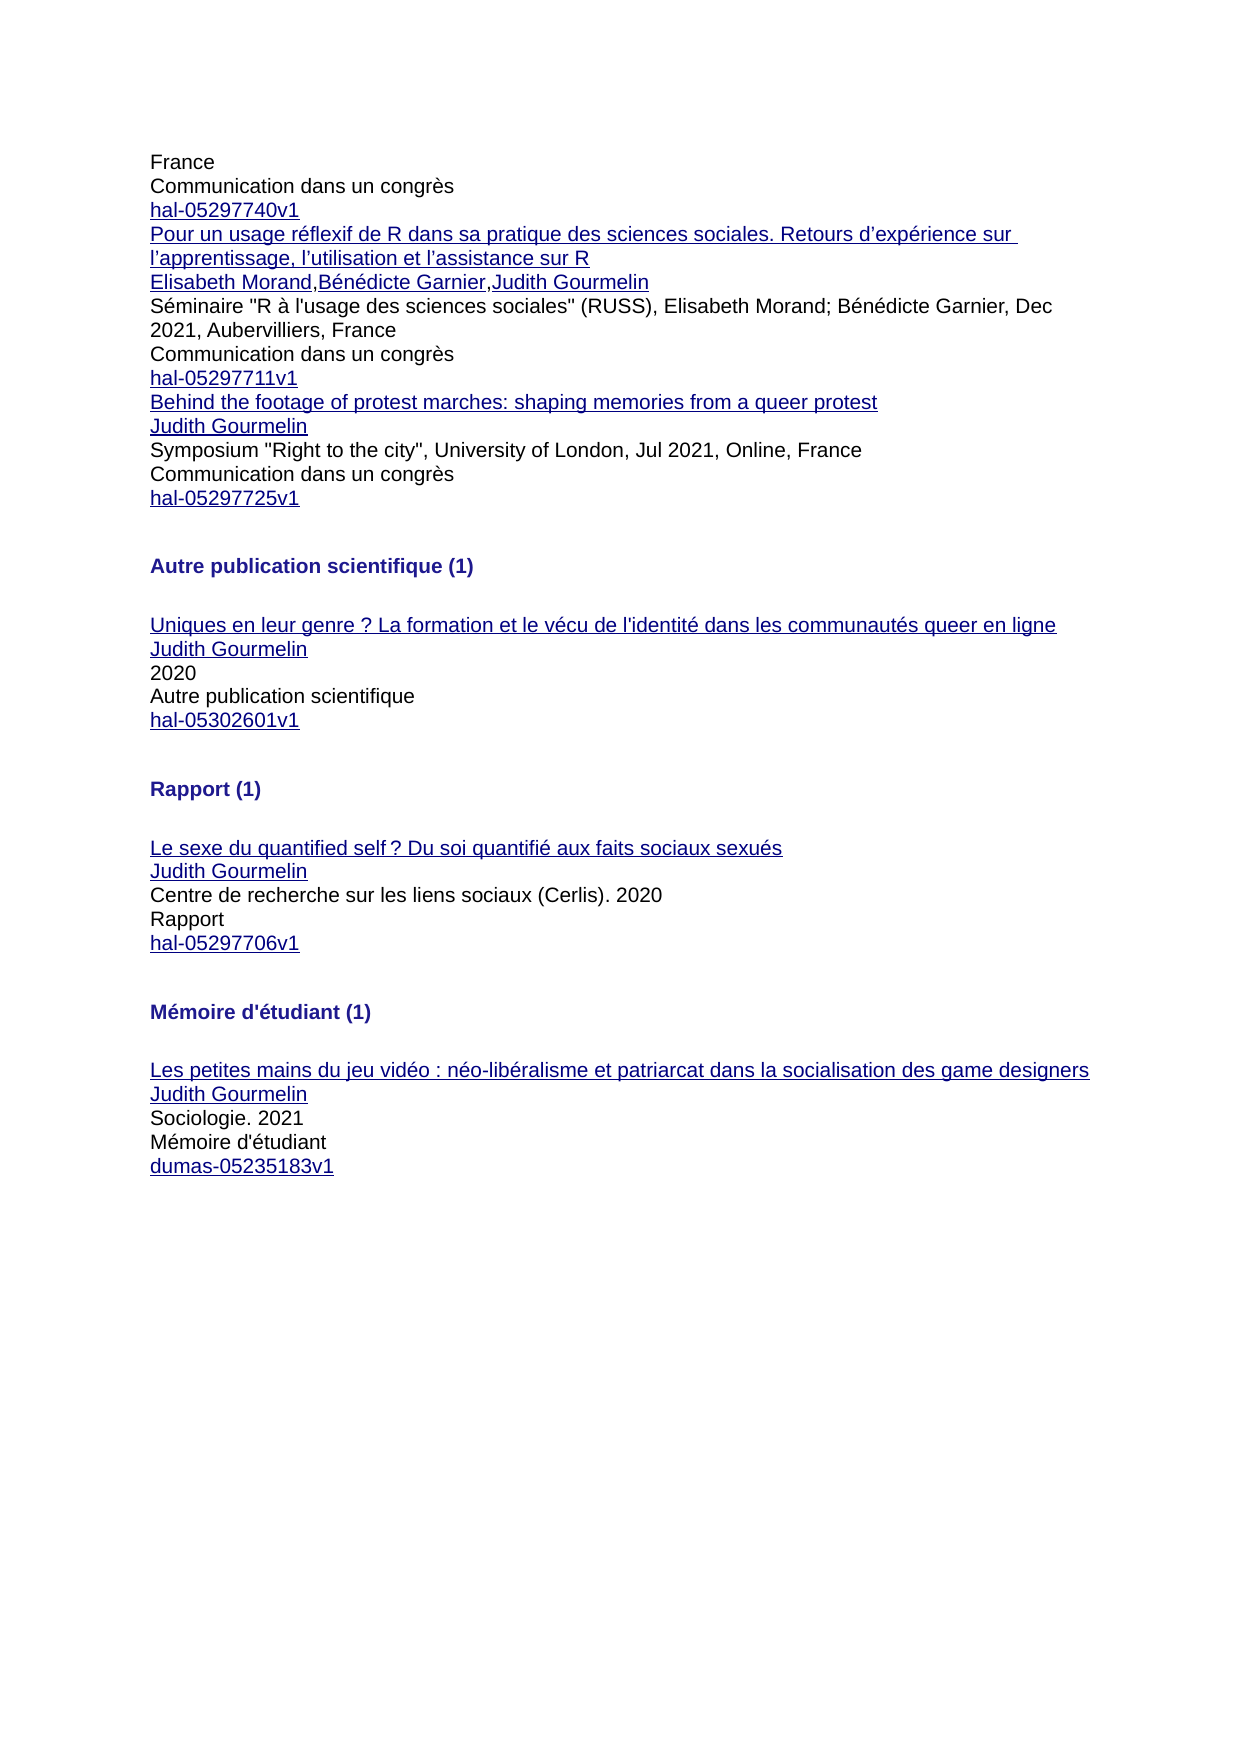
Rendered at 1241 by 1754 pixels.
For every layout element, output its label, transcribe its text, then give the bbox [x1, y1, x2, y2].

subtitle Autre publication scientifique (1) [150, 554, 1090, 578]
table_header Judith Gourmelin Sociologie. 2021 Mémoire d'étudiant dumas-05235183v1 [150, 1080, 1090, 1178]
subtitle Mémoire d'étudiant (1) [150, 1000, 1090, 1024]
table_header Uniques en leur genre ? La formation et le vécu de l'identité dans les communautés queer en ligne Judith Gourmelin 2020 Autre publication scientifique hal-05302601v1 [150, 613, 1090, 732]
table_cell Behind the footage of protest marches: shaping memories from a queer protest Judith Gourmelin Symposium "Right to the city", University of London, Jul 2021, Online, France Communication dans un congrès hal-05297725v1 [150, 390, 1090, 509]
subtitle Rapport (1) [150, 777, 1090, 801]
table_cell Pour un usage réflexif de R dans sa pratique des sciences sociales. Retours d’expérience sur l’apprentissage, l’utilisation et l’assistance sur R Elisabeth Morand,Bénédicte Garnier,Judith Gourmelin Séminaire "R à l'usage des sciences sociales" (RUSS), Elisabeth Morand; Bénédicte Garnier, Dec 2021, Aubervilliers, France Communication dans un congrès hal-05297711v1 [150, 222, 1090, 389]
table_header Les petites mains du jeu vidéo : néo-libéralisme et patriarcat dans la socialisation des game designers [150, 1058, 1090, 1079]
table_cell Des étudiants en game design et des femmes. Exclure et réintégrer le genre au fil de l’enquête Judith Gourmelin Les terrains du genre : le genre du numérique, Manon Baudrier; Laurie-Anne Galiby; Camille Gillet; Margot Lenouve; Zara Salzmann, Nov 2022, Paris (Maison de la recherche, Sorbonne Université), France Communication dans un congrès hal-05297740v1 [150, 150, 1090, 222]
table_header Le sexe du quantified self ? Du soi quantifié aux faits sociaux sexués Judith Gourmelin Centre de recherche sur les liens sociaux (Cerlis). 2020 Rapport hal-05297706v1 [150, 835, 1090, 955]
